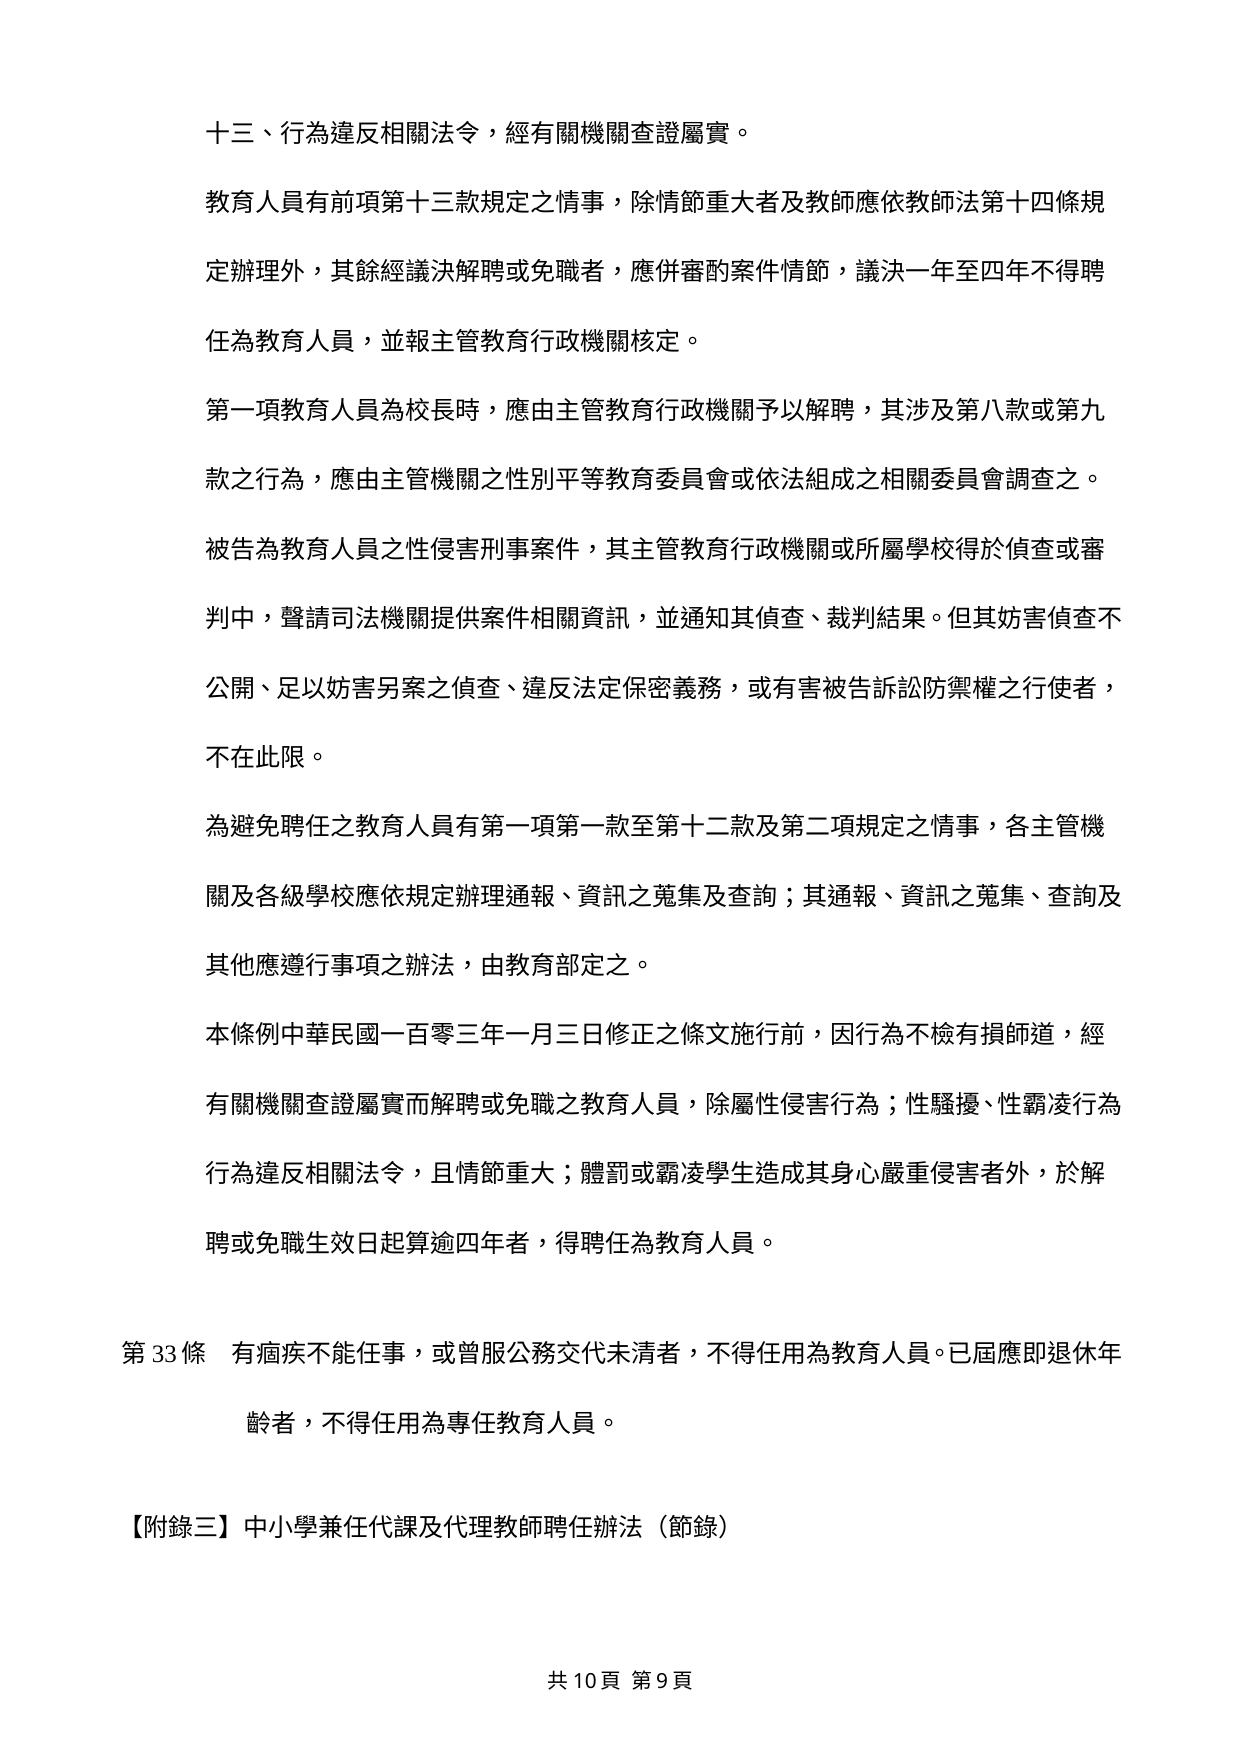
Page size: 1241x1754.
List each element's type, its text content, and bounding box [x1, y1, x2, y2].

text 被告為教育人員之性侵害刑事案件，其主管教育行政機關或所屬學校得於偵查或審判中，聲請司法機關提供案件相關資訊，並通知其偵查、裁判結果。但其妨害偵查不公開、足以妨害另案之偵查、違反法定保密義務，或有害被告訴訟防禦權之行使者，不在此限。 [206, 513, 1122, 790]
text 【附錄三】中小學兼任代課及代理教師聘任辦法（節錄） [118, 1491, 1122, 1560]
text 本條例中華民國一百零三年一月三日修正之條文施行前，因行為不檢有損師道，經有關機關查證屬實而解聘或免職之教育人員，除屬性侵害行為；性騷擾、性霸凌行為、行為違反相關法令，且情節重大；體罰或霸凌學生造成其身心嚴重侵害者外，於解聘或免職生效日起算逾四年者，得聘任為教育人員。 [206, 998, 1122, 1276]
text 教育人員有前項第十三款規定之情事，除情節重大者及教師應依教師法第十四條規定辦理外，其餘經議決解聘或免職者，應併審酌案件情節，議決一年至四年不得聘任為教育人員，並報主管教育行政機關核定。 [206, 166, 1122, 374]
text 十三、行為違反相關法令，經有關機關查證屬實。 [118, 96, 1122, 166]
text 第33條 有痼疾不能任事，或曾服公務交代未清者，不得任用為教育人員。已屆應即退休年齡者，不得任用為專任教育人員。 [122, 1317, 1122, 1456]
text 第一項教育人員為校長時，應由主管教育行政機關予以解聘，其涉及第八款或第九款之行為，應由主管機關之性別平等教育委員會或依法組成之相關委員會調查之。 [206, 374, 1122, 513]
text 為避免聘任之教育人員有第一項第一款至第十二款及第二項規定之情事，各主管機關及各級學校應依規定辦理通報、資訊之蒐集及查詢；其通報、資訊之蒐集、查詢及其他應遵行事項之辦法，由教育部定之。 [206, 790, 1122, 998]
